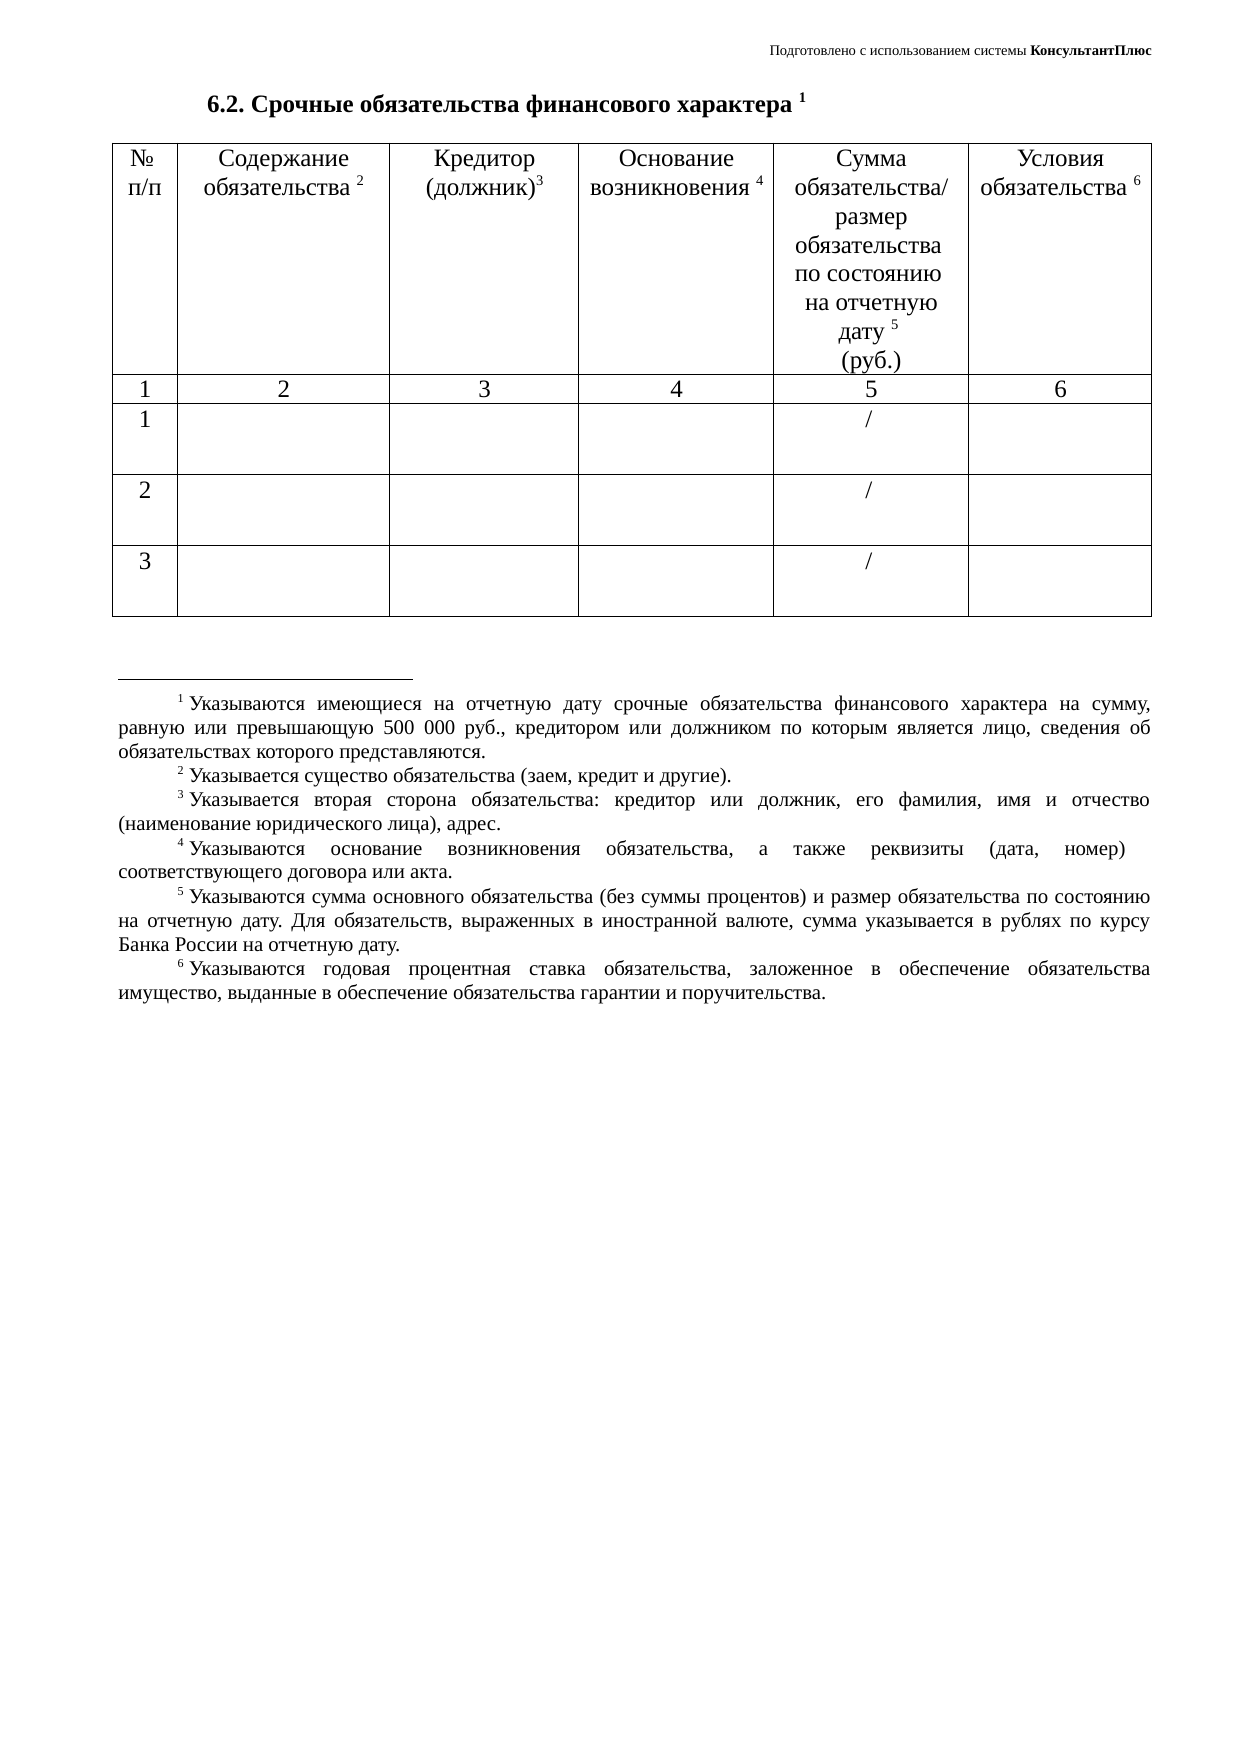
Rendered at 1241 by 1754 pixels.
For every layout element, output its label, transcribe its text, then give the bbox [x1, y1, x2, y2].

table_cell [390, 475, 578, 545]
table_cell [874, 404, 968, 474]
table_cell [774, 546, 862, 616]
table_cell [390, 404, 578, 474]
table_cell [178, 546, 389, 616]
table_cell [579, 404, 773, 474]
table_cell [969, 404, 1151, 474]
table_cell 6 [969, 375, 1151, 403]
table_cell [178, 404, 389, 474]
table_cell 4 [579, 375, 773, 403]
table_header Условия обязательства 6 [969, 144, 1151, 373]
table_cell [579, 475, 773, 545]
table_cell 3 [390, 375, 578, 403]
table_cell / [862, 475, 874, 545]
table_cell 5 [774, 375, 968, 403]
table_cell / [862, 404, 874, 474]
table_cell [874, 546, 968, 616]
table_cell [874, 475, 968, 545]
table_cell [390, 546, 578, 616]
table_header Сумма обязательства/ размер обязательства по состоянию на отчетную дату 5 (руб.) [774, 144, 968, 373]
table_header Кредитор (должник)3 [390, 144, 578, 373]
table_cell [579, 546, 773, 616]
table_cell [774, 475, 862, 545]
text 5 Указываются сумма основного обязательства (без суммы процентов) и размер обязательства по состоянию на отчетную дату. Для обязательств, выраженных в иностранной валюте, сумма указывается в рублях по курсу Банка России на отчетную дату. [118, 883, 1152, 956]
table_cell 2 [113, 475, 177, 545]
table_cell / [862, 546, 874, 616]
table_header Основание возникновения 4 [579, 144, 773, 373]
table_cell 1 [113, 404, 177, 474]
text 4 Указываются основание возникновения обязательства, а также реквизиты (дата, номер) соответствующего договора или акта. [118, 835, 1152, 883]
text 6.2. Срочные обязательства финансового характера 1 [118, 89, 1152, 117]
table_cell [178, 475, 389, 545]
table_cell 1 [113, 375, 177, 403]
table_cell 2 [178, 375, 389, 403]
table_cell [969, 475, 1151, 545]
text 3 Указывается вторая сторона обязательства: кредитор или должник, его фамилия, имя и отчество (наименование юридического лица), адрес. [118, 787, 1152, 835]
table_cell 3 [113, 546, 177, 616]
table_cell [774, 404, 862, 474]
table_header Содержание обязательства 2 [178, 144, 389, 373]
table_header № п/п [113, 144, 177, 373]
text 1 Указываются имеющиеся на отчетную дату срочные обязательства финансового характера на сумму, равную или превышающую 500 000 руб., кредитором или должником по которым является лицо, сведения об обязательствах которого представляются. [118, 691, 1152, 763]
table_cell [969, 546, 1151, 616]
text 2 Указывается существо обязательства (заем, кредит и другие). [118, 763, 1152, 787]
text 6 Указываются годовая процентная ставка обязательства, заложенное в обеспечение обязательства имущество, выданные в обеспечение обязательства гарантии и поручительства. [118, 956, 1152, 1004]
